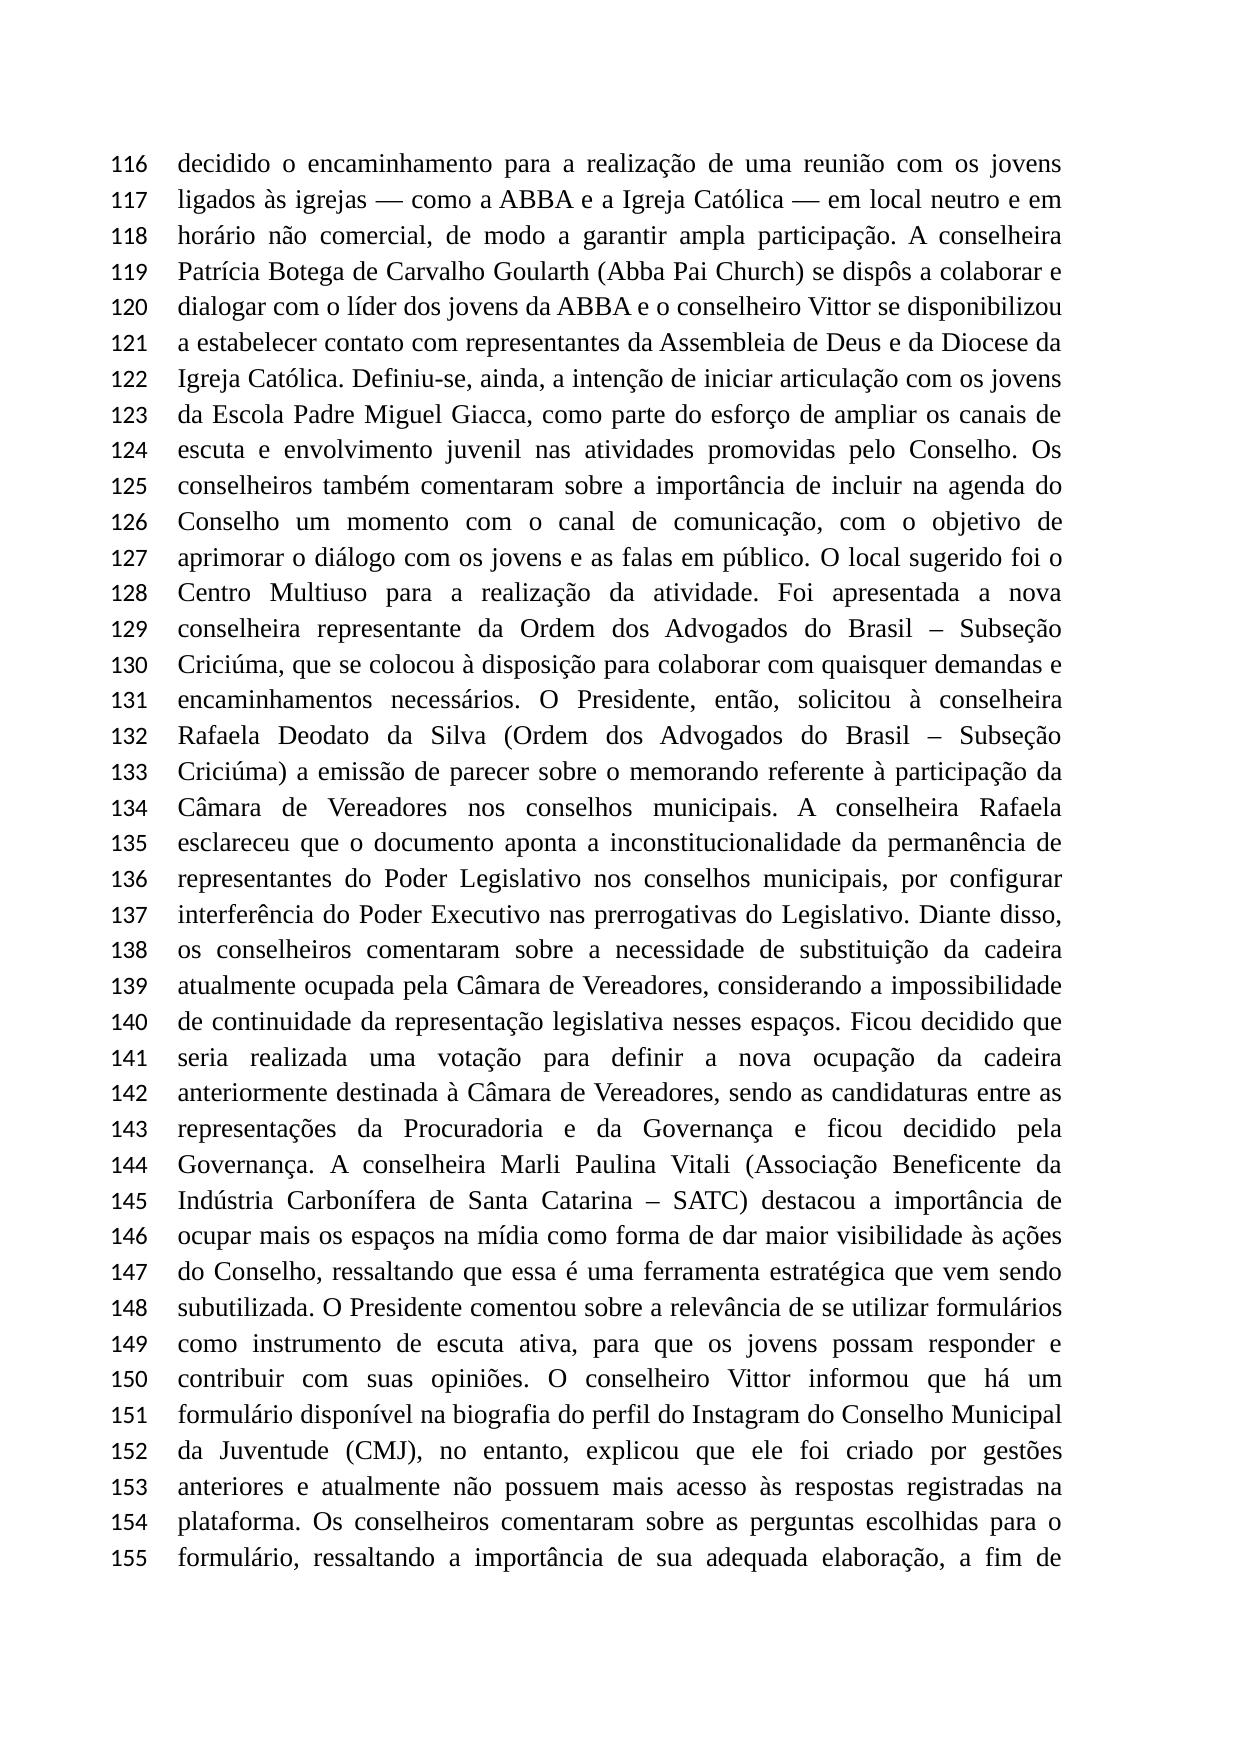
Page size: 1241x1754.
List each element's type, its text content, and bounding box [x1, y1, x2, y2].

text decidido o encaminhamento para a realização de uma reunião com os jovens ligados às igrejas — como a ABBA e a Igreja Católica — em local neutro e em horário não comercial, de modo a garantir ampla participação. A conselheira Patrícia Botega de Carvalho Goularth (Abba Pai Church) se dispôs a colaborar e dialogar com o líder dos jovens da ABBA e o conselheiro Vittor se disponibilizou a estabelecer contato com representantes da Assembleia de Deus e da Diocese da Igreja Católica. Definiu-se, ainda, a intenção de iniciar articulação com os jovens da Escola Padre Miguel Giacca, como parte do esforço de ampliar os canais de escuta e envolvimento juvenil nas atividades promovidas pelo Conselho. Os conselheiros também comentaram sobre a importância de incluir na agenda do Conselho um momento com o canal de comunicação, com o objetivo de aprimorar o diálogo com os jovens e as falas em público. O local sugerido foi o Centro Multiuso para a realização da atividade. Foi apresentada a nova conselheira representante da Ordem dos Advogados do Brasil – Subseção Criciúma, que se colocou à disposição para colaborar com quaisquer demandas e encaminhamentos necessários. O Presidente, então, solicitou à conselheira Rafaela Deodato da Silva (Ordem dos Advogados do Brasil – Subseção Criciúma) a emissão de parecer sobre o memorando referente à participação da Câmara de Vereadores nos conselhos municipais. A conselheira Rafaela esclareceu que o documento aponta a inconstitucionalidade da permanência de representantes do Poder Legislativo nos conselhos municipais, por configurar interferência do Poder Executivo nas prerrogativas do Legislativo. Diante disso, os conselheiros comentaram sobre a necessidade de substituição da cadeira atualmente ocupada pela Câmara de Vereadores, considerando a impossibilidade de continuidade da representação legislativa nesses espaços. Ficou decidido que seria realizada uma votação para definir a nova ocupação da cadeira anteriormente destinada à Câmara de Vereadores, sendo as candidaturas entre as representações da Procuradoria e da Governança e ficou decidido pela Governança. A conselheira Marli Paulina Vitali (Associação Beneficente da Indústria Carbonífera de Santa Catarina – SATC) destacou a importância de ocupar mais os espaços na mídia como forma de dar maior visibilidade às ações do Conselho, ressaltando que essa é uma ferramenta estratégica que vem sendo subutilizada. O Presidente comentou sobre a relevância de se utilizar formulários como instrumento de escuta ativa, para que os jovens possam responder e contribuir com suas opiniões. O conselheiro Vittor informou que há um formulário disponível na biografia do perfil do Instagram do Conselho Municipal da Juventude (CMJ), no entanto, explicou que ele foi criado por gestões anteriores e atualmente não possuem mais acesso às respostas registradas na plataforma. Os conselheiros comentaram sobre as perguntas escolhidas para o formulário, ressaltando a importância de sua adequada elaboração, a fim de [177, 148, 1063, 1572]
